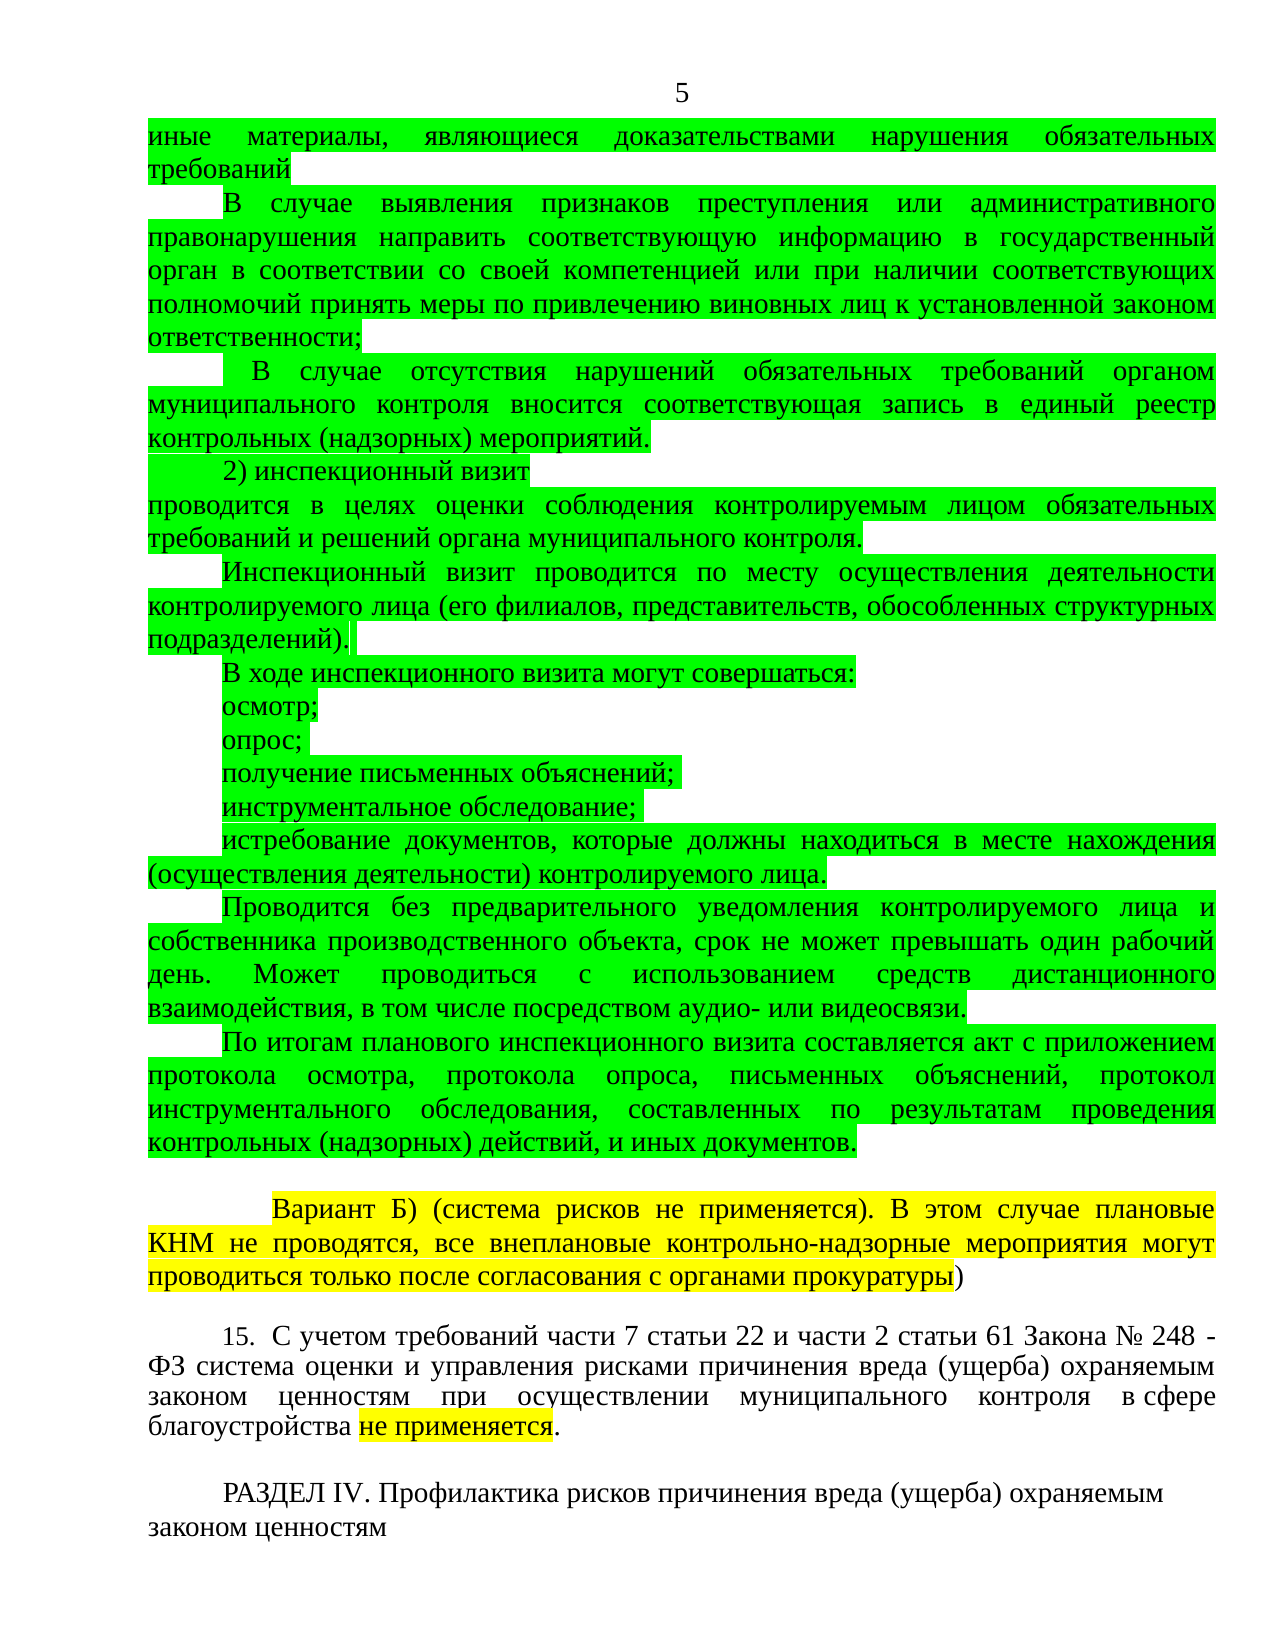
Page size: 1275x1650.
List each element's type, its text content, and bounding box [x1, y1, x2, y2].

text В случае отсутствия нарушений обязательных требований органом муниципального контроля вносится соответствующая запись в единый реестр контрольных (надзорных) мероприятий. [148, 353, 1216, 453]
text Проводится без предварительного уведомления контролируемого лица и собственника производственного объекта, срок не может превышать один рабочий день. Может проводиться с использованием средств дистанционного взаимодействия, в том числе посредством аудио- или видеосвязи. [148, 889, 1216, 1024]
text Вариант Б) (система рисков не применяется). В этом случае плановые КНМ не проводятся, все внеплановые контрольно-надзорные мероприятия могут проводиться только после согласования с органами прокуратуры) [148, 1191, 1216, 1292]
text По итогам планового инспекционного визита составляется акт с приложением протокола осмотра, протокола опроса, письменных объяснений, протокол инструментального обследования, составленных по результатам проведения контрольных (надзорных) действий, и иных документов. [148, 1024, 1216, 1158]
text истребование документов, которые должны находиться в месте нахождения (осуществления деятельности) контролируемого лица. [148, 822, 1216, 889]
text получение письменных объяснений; [148, 755, 1216, 789]
text опрос; [148, 722, 1216, 755]
text 2) инспекционный визит [148, 453, 1216, 487]
text проводится в целях оценки соблюдения контролируемым лицом обязательных требований и решений органа муниципального контроля. [148, 487, 1216, 554]
text В ходе инспекционного визита могут совершаться: [148, 655, 1216, 688]
text РАЗДЕЛ IV. Профилактика рисков причинения вреда (ущерба) охраняемым законом ценностям [148, 1475, 1216, 1542]
text Инспекционный визит проводится по месту осуществления деятельности контролируемого лица (его филиалов, представительств, обособленных структурных подразделений). [148, 554, 1216, 655]
text инструментальное обследование; [148, 789, 1216, 822]
text В случае выявления признаков преступления или административного правонарушения направить соответствующую информацию в государственный орган в соответствии со своей компетенцией или при наличии соответствующих полномочий принять меры по привлечению виновных лиц к установленной законом ответственности; [148, 185, 1216, 353]
text иные материалы, являющиеся доказательствами нарушения обязательных требований [148, 118, 1216, 185]
text осмотр; [148, 688, 1216, 722]
list С учетом требований части 7 статьи 22 и части 2 статьи 61 Закона № 248 ‑ ФЗ система оценки и управления рисками причинения вреда (ущерба) охраняемым законом ценностям при осуществлении муниципального контроля в сфере благоустройства не применяется. [148, 1321, 1216, 1442]
